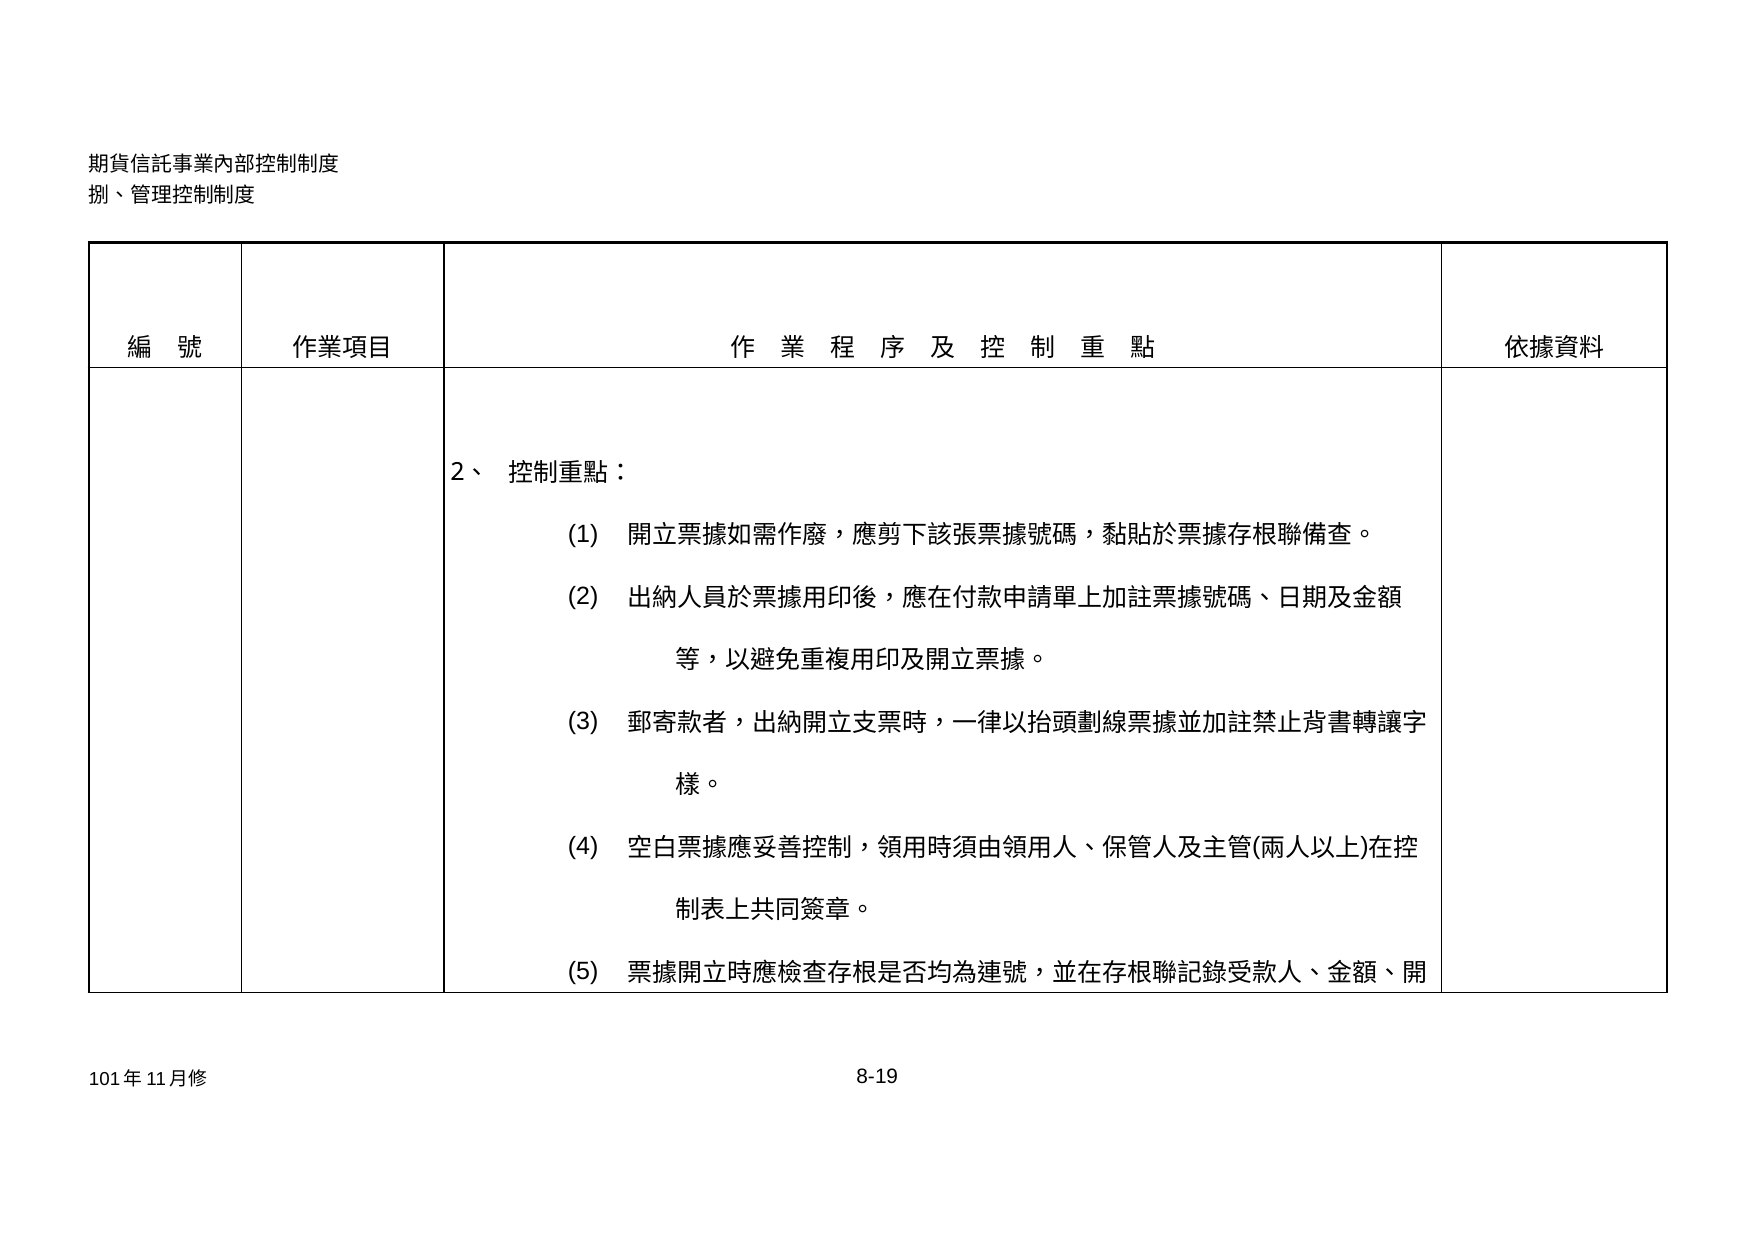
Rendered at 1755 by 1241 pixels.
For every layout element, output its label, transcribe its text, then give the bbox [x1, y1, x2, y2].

table_header 編 號 [90, 244, 241, 366]
table_header 依據資料 [1442, 244, 1666, 366]
table_header 作 業 程 序 及 控 制 重 點 [445, 244, 1441, 366]
table_cell [90, 368, 241, 991]
table_cell 法令規章： 公司自訂之票據領用管理規章 使用表單： 銀行申領空白票據申請書 票據領取使用控制表 用印申請單 付款申請單 [1442, 368, 1666, 991]
table_cell 作業程序： 空白票據之申領 財務單位視需求書寫銀行申領空白票據申請書(申請書向銀行索取)及用印申請單，經權責主管簽核並用印後，向銀行申領空白票據，領取時應逐張查閱點算並審查是否預先劃線且將其登記於票據領取使用控制表，每本依序號使用。 票據之開立 領用人領取及使用空白票據時，須與保管人在票據領取使用控制表上共同簽章，經權責主管簽章後，始得為之。 空白票據應按編號依序開立，同時在存根聯（如無存根聯則於票據領取使用控制表）記錄受款人、金額、開立日及到期日等。 開立票據如需作廢，應剪下該張票據號碼，黏貼於票據存根聯備查。 開立之票據除載明特殊原因經負責人或其授權之人核准外，均應書寫抬頭，必要時另載明「禁止背書轉讓」。 公司不得開立空白未填寫金額之票據，且開立之金額應與送交會計記帳之金額相符。 票據之用印或簽發 票據之印鑑保管人於用印前，應核對票據用印內容與付款申請單相符後，始得蓋票據印鑑章。 出納人員於票據用印後，應在付款申請單上加註票據號碼、日期及金額等，以避免重複用印及開立票據。 票據應由負責人或其授權之人核准後方得簽發。 票據之支領 票據用印後，應交由出納通知領票人於指定期間內攜帶領款印章至本公司領票並留下簽收紀錄。 票據之郵寄 尚未郵寄之票據應交由專人保管並從放安全之處且郵寄款者票據者應留下相關紀錄備查。 票據之保管 對於未使用之空白票據及已開立之票據，應由專人保管，下班前應將票據加以點收，並存放安全之處中。 空白票據保管人員應定期盤點，另空白票據保管人員及會計以外之第三人亦應不定期盤點並向銀行函證領取數量。 控制重點： 開立票據如需作廢，應剪下該張票據號碼，黏貼於票據存根聯備查。 出納人員於票據用印後，應在付款申請單上加註票據號碼、日期及金額等，以避免重複用印及開立票據。 郵寄款者，出納開立支票時，一律以抬頭劃線票據並加註禁止背書轉讓字樣。 空白票據應妥善控制，領用時須由領用人、保管人及主管(兩人以上)在控制表上共同簽章。 票據開立時應檢查存根是否均為連號，並在存根聯記錄受款人、金額、開立日及到期日等，以防空白票據流出。 不得開立空白未填寫金額之票據，且開立之金額應與送交會計記帳之金額相符。 票據之簽發應由負責人或其授權之人核准方得為之。 票據保管人員應定期盤點空白票據，另票據保管人員及會計以外之第三人亦應不定期盤點(每半年至少辦理乙次)並向銀行函證領取數量。 票據宜由負責人、財務主管或出納主管兩人以上會簽。 票據簽發完成後至交付前應經適當之控管；交付或郵寄時應留存紀錄備查。 開立支票用印鑑之保管人、支票保管人及會計人員應由不同人員擔任。 [445, 368, 1441, 991]
table_cell [242, 368, 443, 991]
table_header 作業項目 [242, 244, 443, 366]
